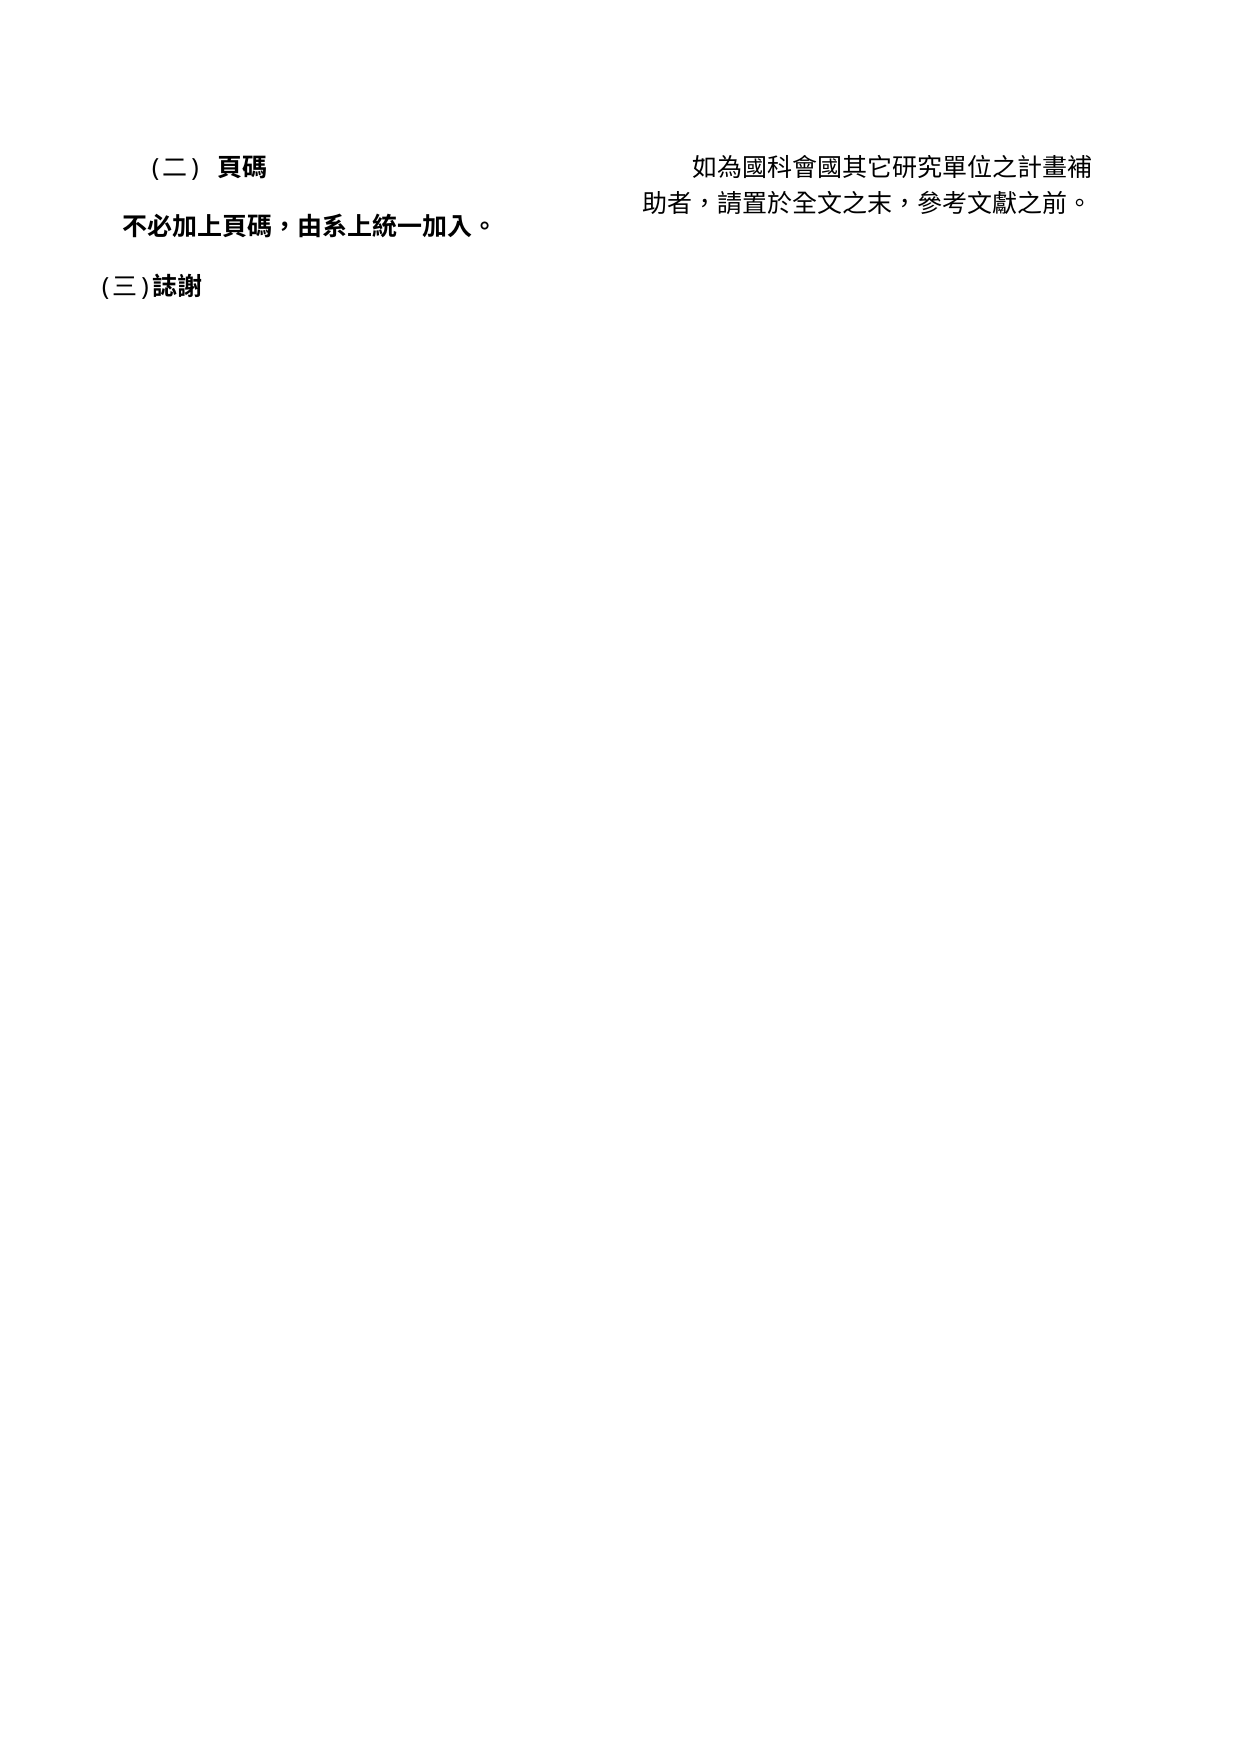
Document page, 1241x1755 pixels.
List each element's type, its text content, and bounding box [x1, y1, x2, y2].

text 不必加上頁碼，由系上統一加入。 [123, 207, 598, 243]
text (三)誌謝 [98, 266, 598, 302]
text 如為國科會國其它研究單位之計畫補助者，請置於全文之末，參考文獻之前。 [642, 148, 1093, 220]
text (二) 頁碼 [148, 148, 598, 184]
